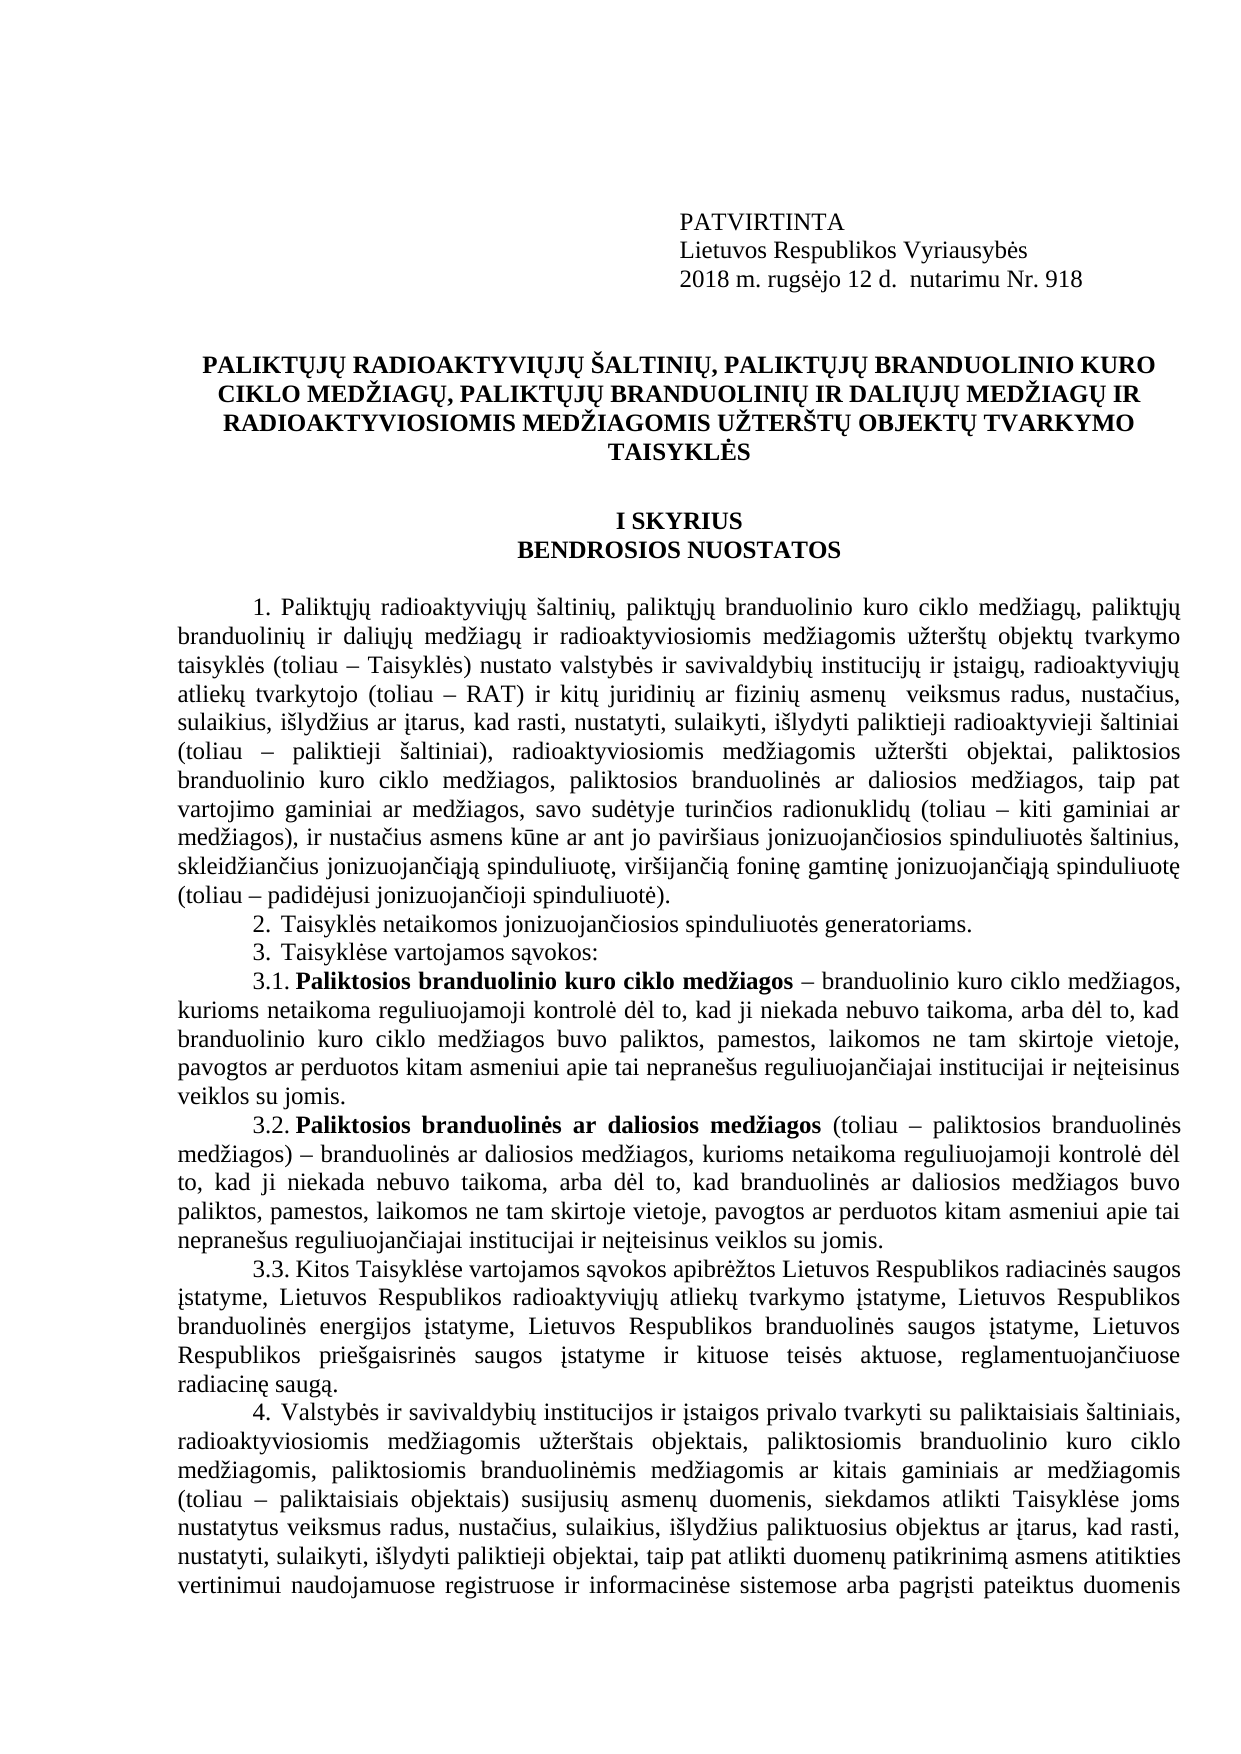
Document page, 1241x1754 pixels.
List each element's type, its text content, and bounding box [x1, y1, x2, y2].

text PALIKTŲJŲ RADIOAKTYVIŲJŲ ŠALTINIŲ, PALIKTŲJŲ BRANDUOLINIO KURO CIKLO MEDŽIAGŲ, PALIKTŲJŲ BRANDUOLINIŲ IR DALIŲJŲ MEDŽIAGŲ IR RADIOAKTYVIOSIOMIS MEDŽIAGOMIS UŽTERŠTŲ OBJEKTŲ TVARKYMO TAISYKLĖS [177, 350, 1181, 465]
text 3.3. Kitos Taisyklėse vartojamos sąvokos apibrėžtos Lietuvos Respublikos radiacinės saugos įstatyme, Lietuvos Respublikos radioaktyviųjų atliekų tvarkymo įstatyme, Lietuvos Respublikos branduolinės energijos įstatyme, Lietuvos Respublikos branduolinės saugos įstatyme, Lietuvos Respublikos priešgaisrinės saugos įstatyme ir kituose teisės aktuose, reglamentuojančiuose radiacinę saugą. [177, 1254, 1181, 1397]
text 3. Taisyklėse vartojamos sąvokos: [177, 937, 1181, 966]
text I SKYRIUS [177, 506, 1181, 535]
text PATVIRTINTA Lietuvos Respublikos Vyriausybės 2018 m. rugsėjo 12 d. nutarimu Nr. 918 [679, 207, 1181, 293]
text 1. Paliktųjų radioaktyviųjų šaltinių, paliktųjų branduolinio kuro ciklo medžiagų, paliktųjų branduolinių ir daliųjų medžiagų ir radioaktyviosiomis medžiagomis užterštų objektų tvarkymo taisyklės (toliau – Taisyklės) nustato valstybės ir savivaldybių institucijų ir įstaigų, radioaktyviųjų atliekų tvarkytojo (toliau – RAT) ir kitų juridinių ar fizinių asmenų veiksmus radus, nustačius, sulaikius, išlydžius ar įtarus, kad rasti, nustatyti, sulaikyti, išlydyti paliktieji radioaktyvieji šaltiniai (toliau – paliktieji šaltiniai), radioaktyviosiomis medžiagomis užteršti objektai, paliktosios branduolinio kuro ciklo medžiagos, paliktosios branduolinės ar daliosios medžiagos, taip pat vartojimo gaminiai ar medžiagos, savo sudėtyje turinčios radionuklidų (toliau – kiti gaminiai ar medžiagos), ir nustačius asmens kūne ar ant jo paviršiaus jonizuojančiosios spinduliuotės šaltinius, skleidžiančius jonizuojančiąją spinduliuotę, viršijančią foninę gamtinę jonizuojančiąją spinduliuotę (toliau – padidėjusi jonizuojančioji spinduliuotė). [177, 592, 1181, 909]
text 4. Valstybės ir savivaldybių institucijos ir įstaigos privalo tvarkyti su paliktaisiais šaltiniais, radioaktyviosiomis medžiagomis užterštais objektais, paliktosiomis branduolinio kuro ciklo medžiagomis, paliktosiomis branduolinėmis medžiagomis ar kitais gaminiais ar medžiagomis (toliau – paliktaisiais objektais) susijusių asmenų duomenis, siekdamos atlikti Taisyklėse joms nustatytus veiksmus radus, nustačius, sulaikius, išlydžius paliktuosius objektus ar įtarus, kad rasti, nustatyti, sulaikyti, išlydyti paliktieji objektai, taip pat atlikti duomenų patikrinimą asmens atitikties vertinimui naudojamuose registruose ir informacinėse sistemose arba pagrįsti pateiktus duomenis [177, 1397, 1181, 1599]
text 2. Taisyklės netaikomos jonizuojančiosios spinduliuotės generatoriams. [177, 909, 1181, 937]
text BENDROSIOS NUOSTATOS [177, 535, 1181, 564]
text 3.2. Paliktosios branduolinės ar daliosios medžiagos (toliau – paliktosios branduolinės medžiagos) – branduolinės ar daliosios medžiagos, kurioms netaikoma reguliuojamoji kontrolė dėl to, kad ji niekada nebuvo taikoma, arba dėl to, kad branduolinės ar daliosios medžiagos buvo paliktos, pamestos, laikomos ne tam skirtoje vietoje, pavogtos ar perduotos kitam asmeniui apie tai nepranešus reguliuojančiajai institucijai ir neįteisinus veiklos su jomis. [177, 1110, 1181, 1254]
text 3.1. Paliktosios branduolinio kuro ciklo medžiagos – branduolinio kuro ciklo medžiagos, kurioms netaikoma reguliuojamoji kontrolė dėl to, kad ji niekada nebuvo taikoma, arba dėl to, kad branduolinio kuro ciklo medžiagos buvo paliktos, pamestos, laikomos ne tam skirtoje vietoje, pavogtos ar perduotos kitam asmeniui apie tai nepranešus reguliuojančiajai institucijai ir neįteisinus veiklos su jomis. [177, 966, 1181, 1110]
